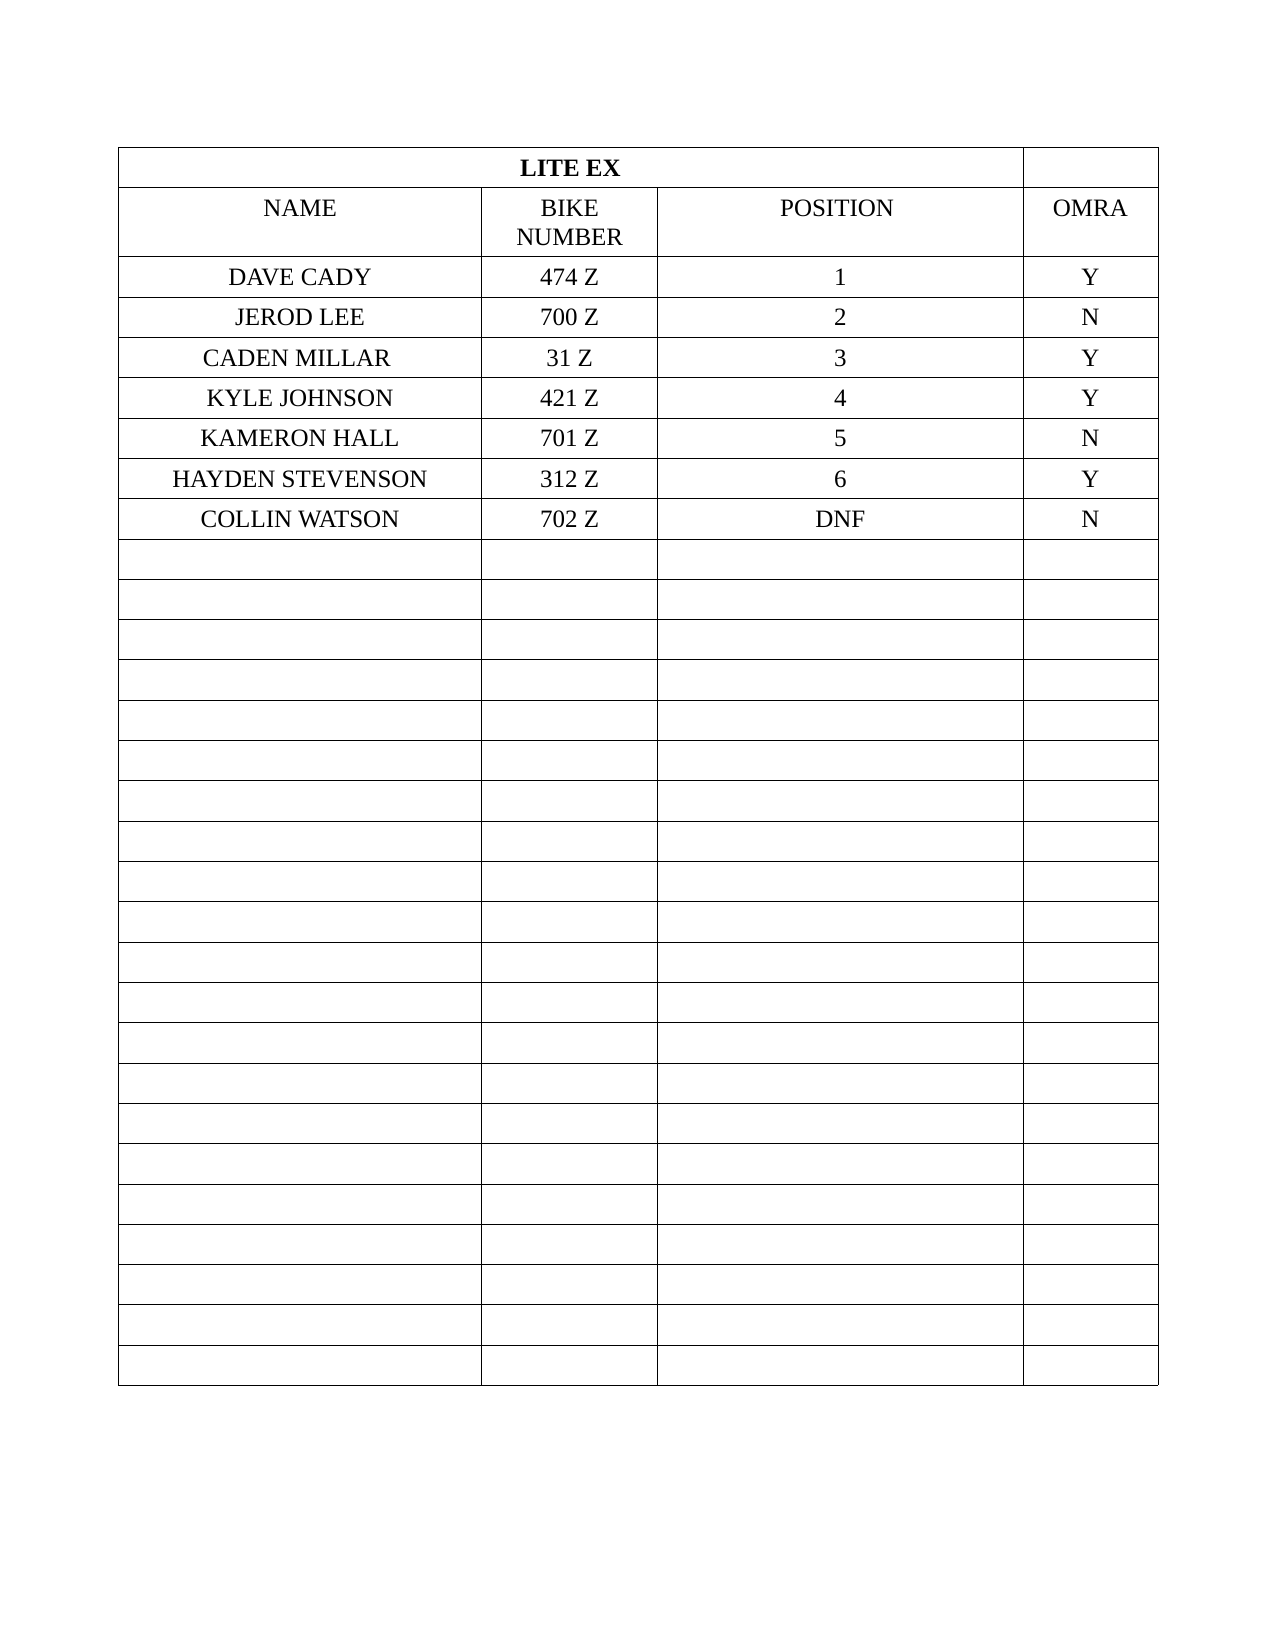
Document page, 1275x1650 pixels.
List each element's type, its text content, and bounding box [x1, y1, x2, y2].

table_cell [482, 1185, 657, 1224]
table_cell [119, 660, 481, 700]
table_cell [482, 902, 657, 942]
table_cell [658, 540, 1023, 579]
table_header [1024, 148, 1158, 187]
table_cell [119, 822, 481, 861]
table_cell [1024, 701, 1158, 740]
table_cell [482, 1023, 657, 1062]
table_cell 421 Z [482, 378, 657, 417]
table_cell [1024, 1265, 1158, 1304]
table_cell [482, 1104, 657, 1143]
table_cell [482, 1225, 657, 1264]
table_cell 701 Z [482, 419, 657, 458]
table_cell [1024, 781, 1158, 821]
table_cell [658, 781, 1023, 821]
table_cell [658, 620, 1023, 659]
table_cell CADEN MILLAR [119, 338, 481, 377]
table_cell [119, 1185, 481, 1224]
table_cell [1024, 983, 1158, 1022]
table_cell KYLE JOHNSON [119, 378, 481, 417]
table_cell [658, 1144, 1023, 1183]
table_cell [482, 660, 657, 700]
table_cell [1024, 1346, 1158, 1385]
table_cell [658, 943, 1023, 982]
table_cell 2 [658, 298, 1023, 337]
table_cell [119, 943, 481, 982]
table_cell [119, 1346, 481, 1385]
table_cell JEROD LEE [119, 298, 481, 337]
table_cell [119, 1023, 481, 1062]
table_cell [482, 701, 657, 740]
table_cell [119, 1104, 481, 1143]
table_cell [482, 983, 657, 1022]
table_cell [1024, 1064, 1158, 1103]
table_cell [658, 1346, 1023, 1385]
table_cell OMRA [1024, 188, 1158, 256]
table_cell [658, 1265, 1023, 1304]
table_cell 702 Z [482, 499, 657, 538]
table_cell [1024, 943, 1158, 982]
table_cell [658, 741, 1023, 780]
table_cell [119, 781, 481, 821]
table_cell [482, 580, 657, 619]
table_cell [482, 943, 657, 982]
table_cell N [1024, 298, 1158, 337]
table_cell [119, 741, 481, 780]
table_cell [658, 701, 1023, 740]
table_cell [119, 1265, 481, 1304]
table_cell 6 [658, 459, 1023, 498]
table_cell COLLIN WATSON [119, 499, 481, 538]
table_cell [119, 701, 481, 740]
table_cell [658, 1185, 1023, 1224]
table_cell 3 [658, 338, 1023, 377]
table_cell [482, 1144, 657, 1183]
table_cell N [1024, 419, 1158, 458]
table_cell KAMERON HALL [119, 419, 481, 458]
table_cell [1024, 540, 1158, 579]
table_cell 1 [658, 257, 1023, 297]
table_cell [1024, 660, 1158, 700]
table_cell [482, 1265, 657, 1304]
table_cell [658, 1225, 1023, 1264]
table_cell [1024, 822, 1158, 861]
table_cell DNF [658, 499, 1023, 538]
table_cell NAME [119, 188, 481, 256]
table_cell [119, 1064, 481, 1103]
table_cell [658, 580, 1023, 619]
table_cell [119, 540, 481, 579]
table_cell [482, 1346, 657, 1385]
table_cell POSITION [658, 188, 1023, 256]
table_cell HAYDEN STEVENSON [119, 459, 481, 498]
table_cell 700 Z [482, 298, 657, 337]
table_cell 5 [658, 419, 1023, 458]
table_cell N [1024, 499, 1158, 538]
table_cell BIKE NUMBER [482, 188, 657, 256]
table_cell [658, 1305, 1023, 1345]
table_cell [482, 781, 657, 821]
table_cell 474 Z [482, 257, 657, 297]
table_cell [482, 741, 657, 780]
table_cell [1024, 1104, 1158, 1143]
table_cell [658, 862, 1023, 901]
table_cell [1024, 862, 1158, 901]
table_cell [658, 983, 1023, 1022]
table_cell 312 Z [482, 459, 657, 498]
table_cell [658, 1104, 1023, 1143]
table_cell [482, 862, 657, 901]
table_cell [119, 620, 481, 659]
table_cell [658, 822, 1023, 861]
table_cell [119, 862, 481, 901]
table_cell 4 [658, 378, 1023, 417]
table_cell [1024, 741, 1158, 780]
table_cell [658, 660, 1023, 700]
table_cell 31 Z [482, 338, 657, 377]
table_cell [1024, 620, 1158, 659]
table_cell [119, 902, 481, 942]
table_cell Y [1024, 338, 1158, 377]
table_cell Y [1024, 459, 1158, 498]
table_cell [119, 983, 481, 1022]
table_cell [1024, 902, 1158, 942]
table_cell [1024, 1305, 1158, 1345]
table_cell [1024, 1023, 1158, 1062]
table_cell [119, 1225, 481, 1264]
table_cell [119, 1144, 481, 1183]
table_cell [658, 1023, 1023, 1062]
table_header LITE EX [119, 148, 1023, 187]
table_cell [482, 540, 657, 579]
table_cell [1024, 1225, 1158, 1264]
table_cell Y [1024, 257, 1158, 297]
table_cell [482, 822, 657, 861]
table_cell [658, 902, 1023, 942]
table_cell DAVE CADY [119, 257, 481, 297]
table_cell Y [1024, 378, 1158, 417]
table_cell [1024, 580, 1158, 619]
table_cell [482, 1064, 657, 1103]
table_cell [658, 1064, 1023, 1103]
table_cell [482, 620, 657, 659]
table_cell [482, 1305, 657, 1345]
table_cell [1024, 1144, 1158, 1183]
table_cell [119, 580, 481, 619]
table_cell [119, 1305, 481, 1345]
table_cell [1024, 1185, 1158, 1224]
